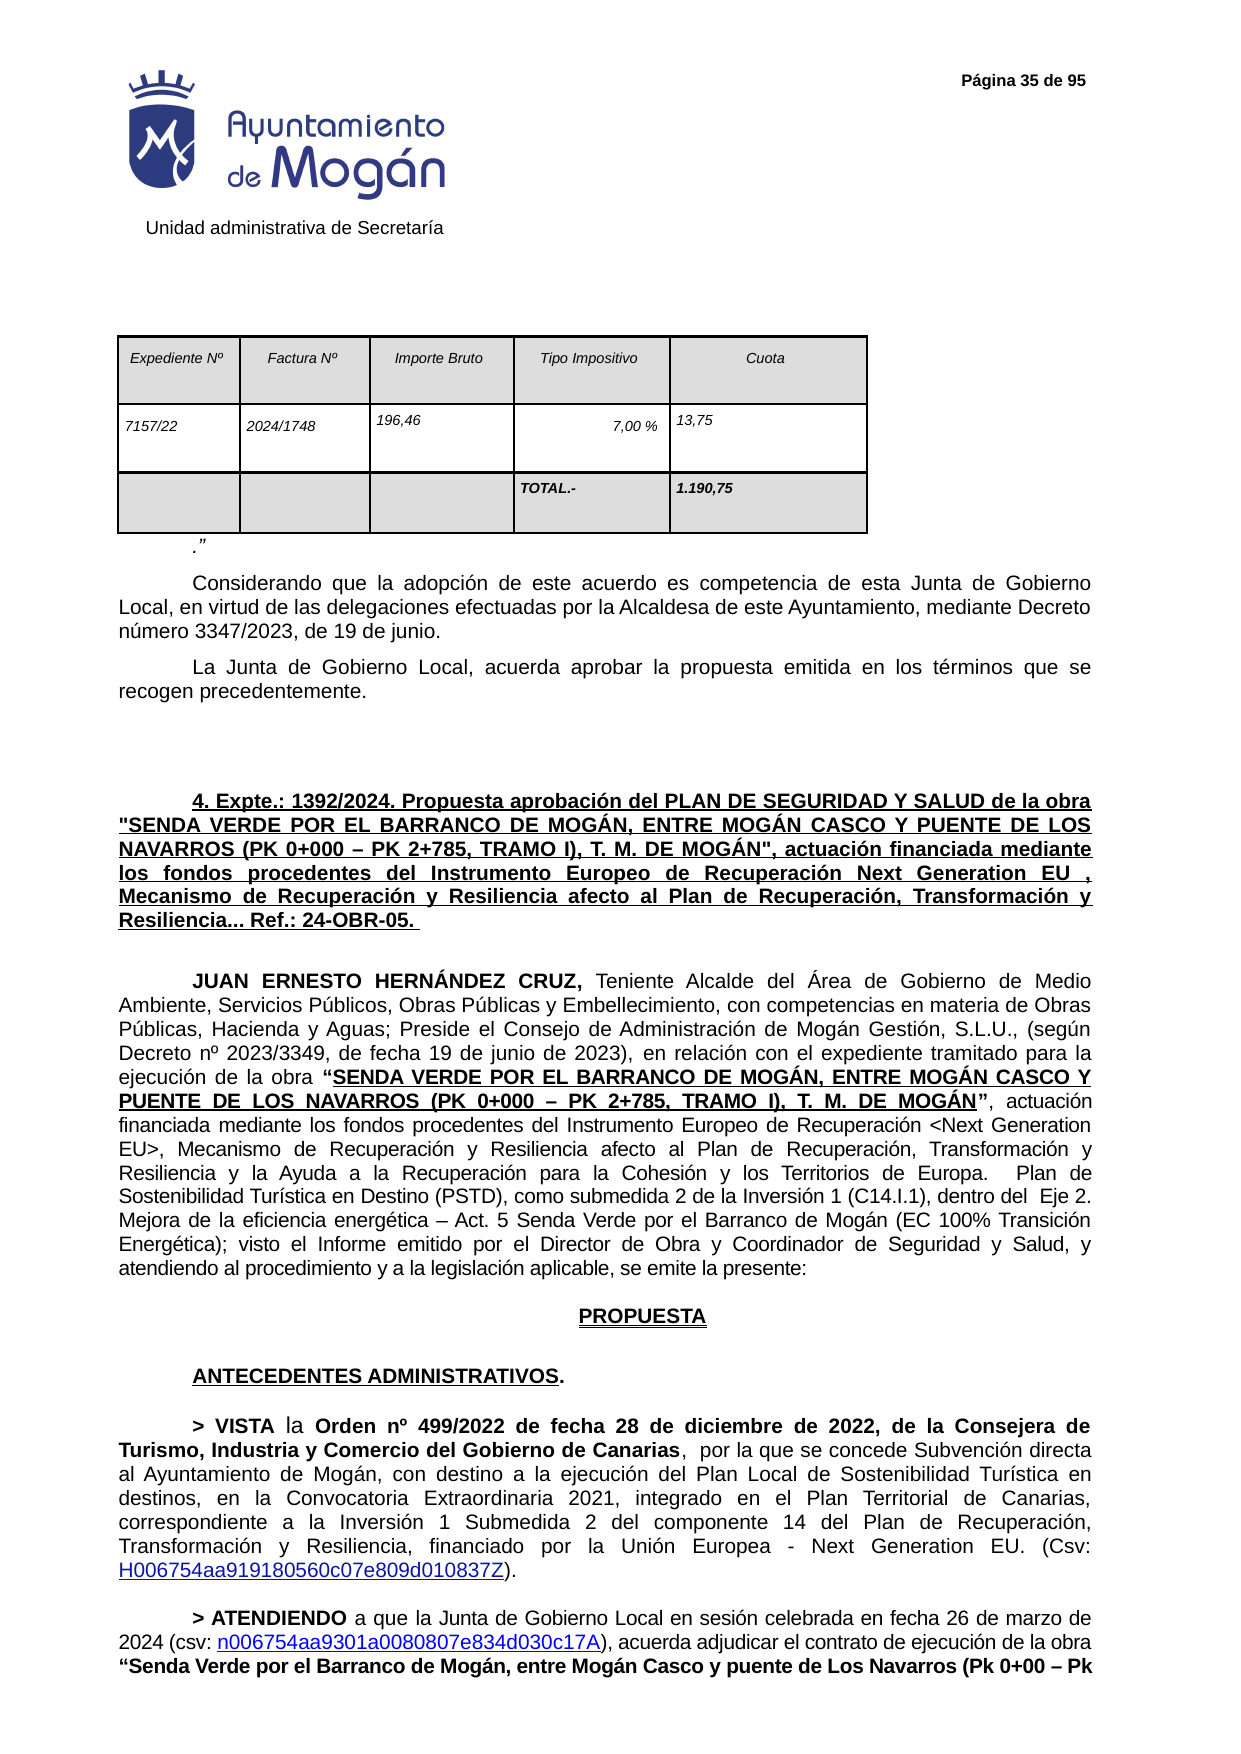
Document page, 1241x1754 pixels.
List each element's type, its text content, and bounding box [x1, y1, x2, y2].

text PROPUESTA [118, 1304, 1092, 1328]
text La Junta de Gobierno Local, acuerda aprobar la propuesta emitida en los términos que se recogen precedentemente. [118, 655, 1092, 703]
text > ATENDIENDO a que la Junta de Gobierno Local en sesión celebrada en fecha 26 de marzo de 2024 (csv: n006754aa9301a0080807e834d030c17A), acuerda adjudicar el contrato de ejecución de la obra “Senda Verde por el Barranco de Mogán, entre Mogán Casco y puente de Los Navarros (Pk 0+00 – Pk [118, 1606, 1092, 1678]
text Mecanismo de Recuperación y Resiliencia afecto al Plan de Recuperación, Transformación y [118, 882, 1092, 905]
table_header Factura Nº [241, 338, 369, 403]
table_cell [119, 474, 239, 532]
picture [128, 70, 445, 206]
table_cell [241, 474, 369, 532]
text 4. Expte.: 1392/2024. Propuesta aprobación del PLAN DE SEGURIDAD Y SALUD de la obra "SENDA VERDE POR EL BARRANCO DE MOGÁN, ENTRE MOGÁN CASCO Y PUENTE DE LOS [118, 788, 1092, 833]
table_header Expediente Nº [119, 338, 239, 403]
table_header Importe Bruto [371, 338, 513, 403]
table_cell [371, 474, 513, 532]
table_cell 7,00 % [515, 405, 669, 471]
table_cell 7157/22 [119, 405, 239, 471]
text > VISTA la Orden nº 499/2022 de fecha 28 de diciembre de 2022, de la Consejera de Turismo, Industria y Comercio del Gobierno de Canarias, por la que se concede Subvención directa al Ayuntamiento de Mogán, con destino a la ejecución del Plan Local de Sostenibilidad Turística en destinos, en la Convocatoria Extraordinaria 2021, integrado en el Plan Territorial de Canarias, correspondiente a la Inversión 1 Submedida 2 del componente 14 del Plan de Recuperación, Transformación y Resiliencia, financiado por la Unión Europea - Next Generation EU. (Csv: H006754aa919180560c07e809d010837Z). [118, 1412, 1092, 1582]
text los fondos procedentes del Instrumento Europeo de Recuperación Next Generation EU , [118, 858, 1092, 881]
table_cell TOTAL.- [515, 474, 669, 532]
table_cell 1.190,75 [671, 474, 866, 532]
text .” [118, 534, 1092, 558]
text JUAN ERNESTO HERNÁNDEZ CRUZ, Teniente Alcalde del Área de Gobierno de Medio Ambiente, Servicios Públicos, Obras Públicas y Embellecimiento, con competencias en materia de Obras Públicas, Hacienda y Aguas; Preside el Consejo de Administración de Mogán Gestión, S.L.U., (según Decreto nº 2023/3349, de fecha 19 de junio de 2023), en relación con el expediente tramitado para la ejecución de la obra “SENDA VERDE POR EL BARRANCO DE MOGÁN, ENTRE MOGÁN CASCO Y PUENTE DE LOS NAVARROS (PK 0+000 – PK 2+785, TRAMO I), T. M. DE MOGÁN”, actuación financiada mediante los fondos procedentes del Instrumento Europeo de Recuperación <Next Generation EU>, Mecanismo de Recuperación y Resiliencia afecto al Plan de Recuperación, Transformación y Resiliencia y la Ayuda a la Recuperación para la Cohesión y los Territorios de Europa. Plan de Sostenibilidad Turística en Destino (PSTD), como submedida 2 de la Inversión 1 (C14.I.1), dentro del Eje 2. Mejora de la eficiencia energética – Act. 5 Senda Verde por el Barranco de Mogán (EC 100% Transición Energética); visto el Informe emitido por el Director de Obra y Coordinador de Seguridad y Salud, y atendiendo al procedimiento y a la legislación aplicable, se emite la presente: [118, 969, 1092, 1280]
table_header Cuota [671, 338, 866, 403]
table_cell 2024/1748 [241, 405, 369, 471]
text NAVARROS (PK 0+000 – PK 2+785, TRAMO I), T. M. DE MOGÁN", actuación financiada mediante [118, 834, 1092, 857]
table_cell 13,75 [671, 405, 866, 471]
table_header Tipo Impositivo [515, 338, 669, 403]
text Considerando que la adopción de este acuerdo es competencia de esta Junta de Gobierno Local, en virtud de las delegaciones efectuadas por la Alcaldesa de este Ayuntamiento, mediante Decreto número 3347/2023, de 19 de junio. [118, 571, 1092, 643]
table_cell 196,46 [371, 405, 513, 471]
text ANTECEDENTES ADMINISTRATIVOS. [118, 1364, 1092, 1388]
text Resiliencia... Ref.: 24-OBR-05. [118, 906, 1092, 932]
